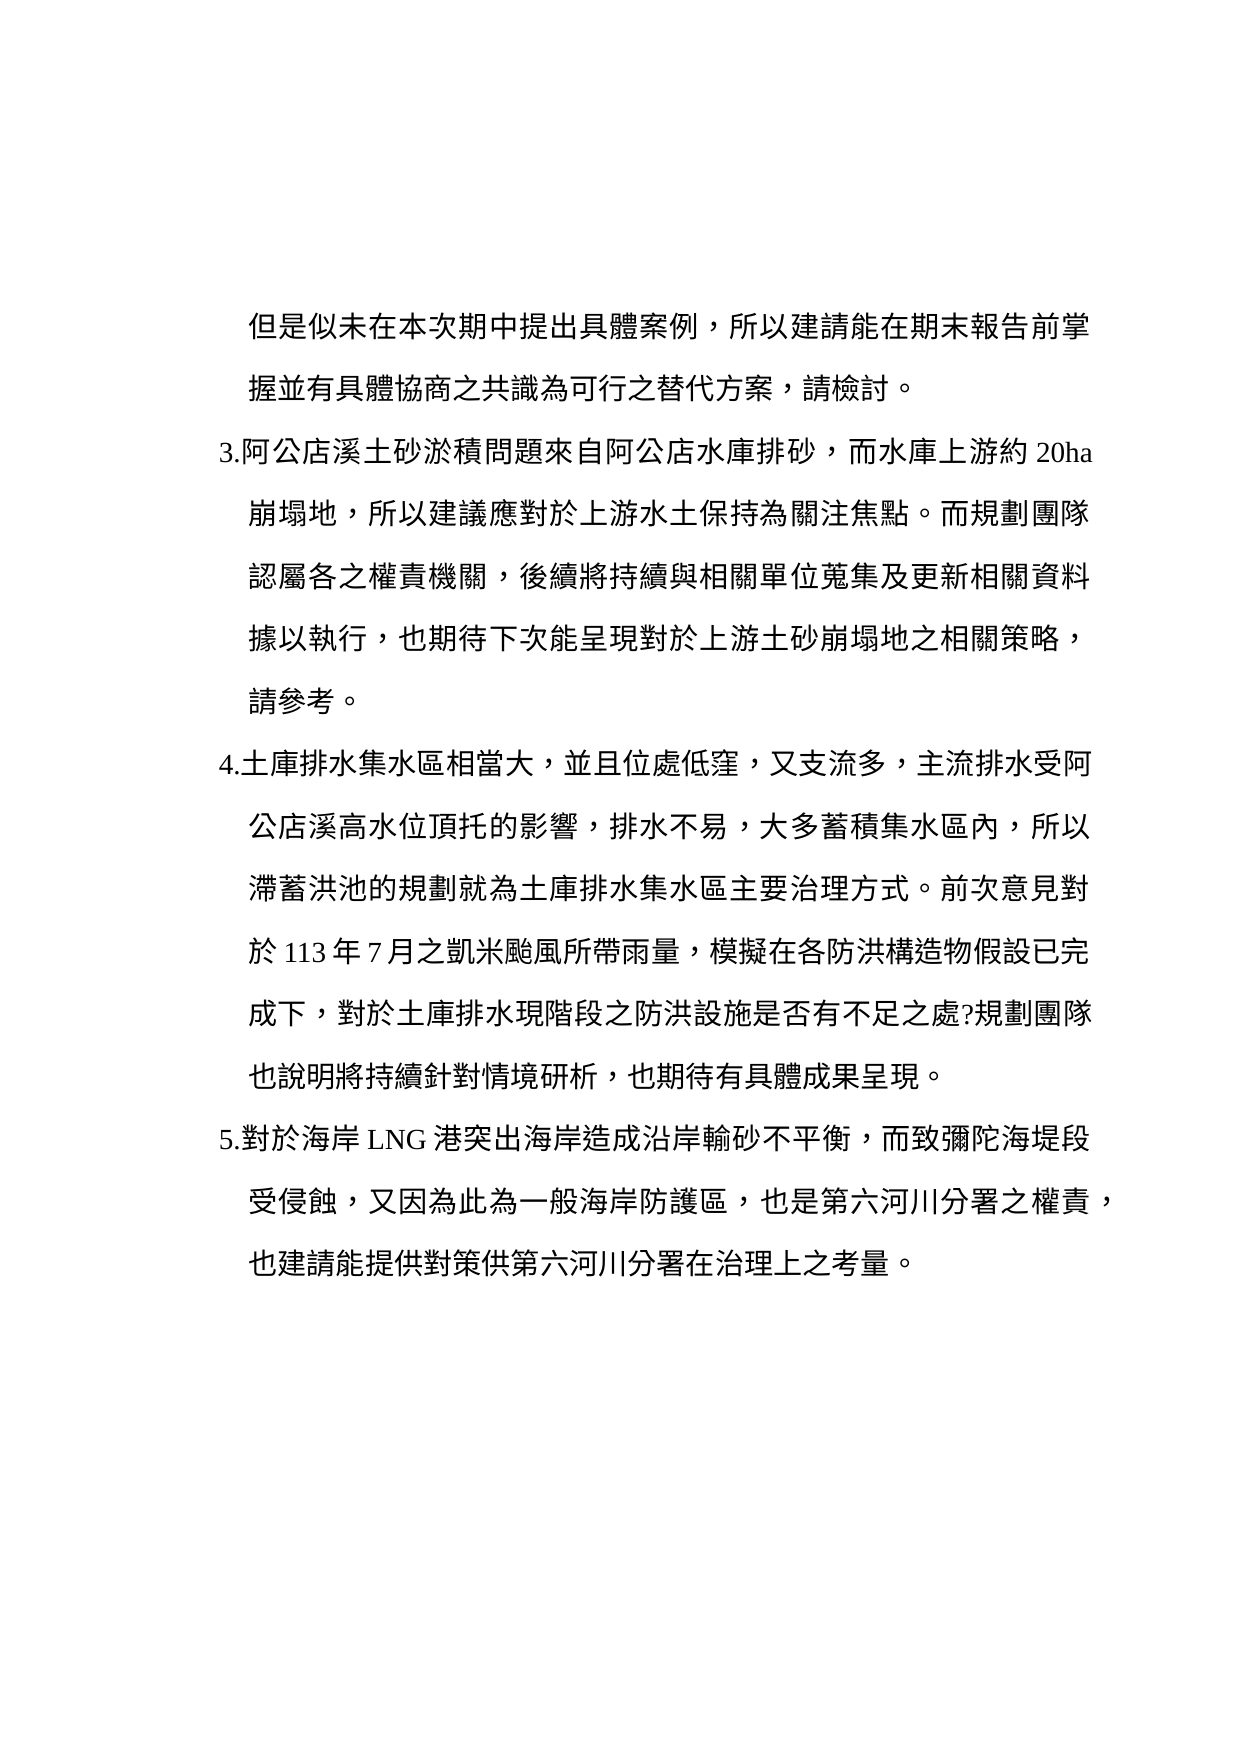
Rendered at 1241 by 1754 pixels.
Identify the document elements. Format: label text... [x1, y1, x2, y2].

text 4.土庫排水集水區相當大，並且位處低窪，又支流多，主流排水受阿公店溪高水位頂托的影響，排水不易，大多蓄積集水區內，所以滯蓄洪池的規劃就為土庫排水集水區主要治理方式。前次意見對於113年7月之凱米颱風所帶雨量，模擬在各防洪構造物假設已完成下，對於土庫排水現階段之防洪設施是否有不足之處?規劃團隊也說明將持續針對情境研析，也期待有具體成果呈現。 [218, 720, 1092, 1095]
text 但是似未在本次期中提出具體案例，所以建請能在期末報告前掌握並有具體協商之共識為可行之替代方案，請檢討。 [218, 283, 1092, 408]
text 5.對於海岸LNG港突出海岸造成沿岸輸砂不平衡，而致彌陀海堤段受侵蝕，又因為此為一般海岸防護區，也是第六河川分署之權責，也建請能提供對策供第六河川分署在治理上之考量。 [218, 1095, 1092, 1283]
text 3.阿公店溪土砂淤積問題來自阿公店水庫排砂，而水庫上游約20ha崩塌地，所以建議應對於上游水土保持為關注焦點。而規劃團隊認屬各之權責機關，後續將持續與相關單位蒐集及更新相關資料據以執行，也期待下次能呈現對於上游土砂崩塌地之相關策略，請參考。 [218, 408, 1092, 720]
